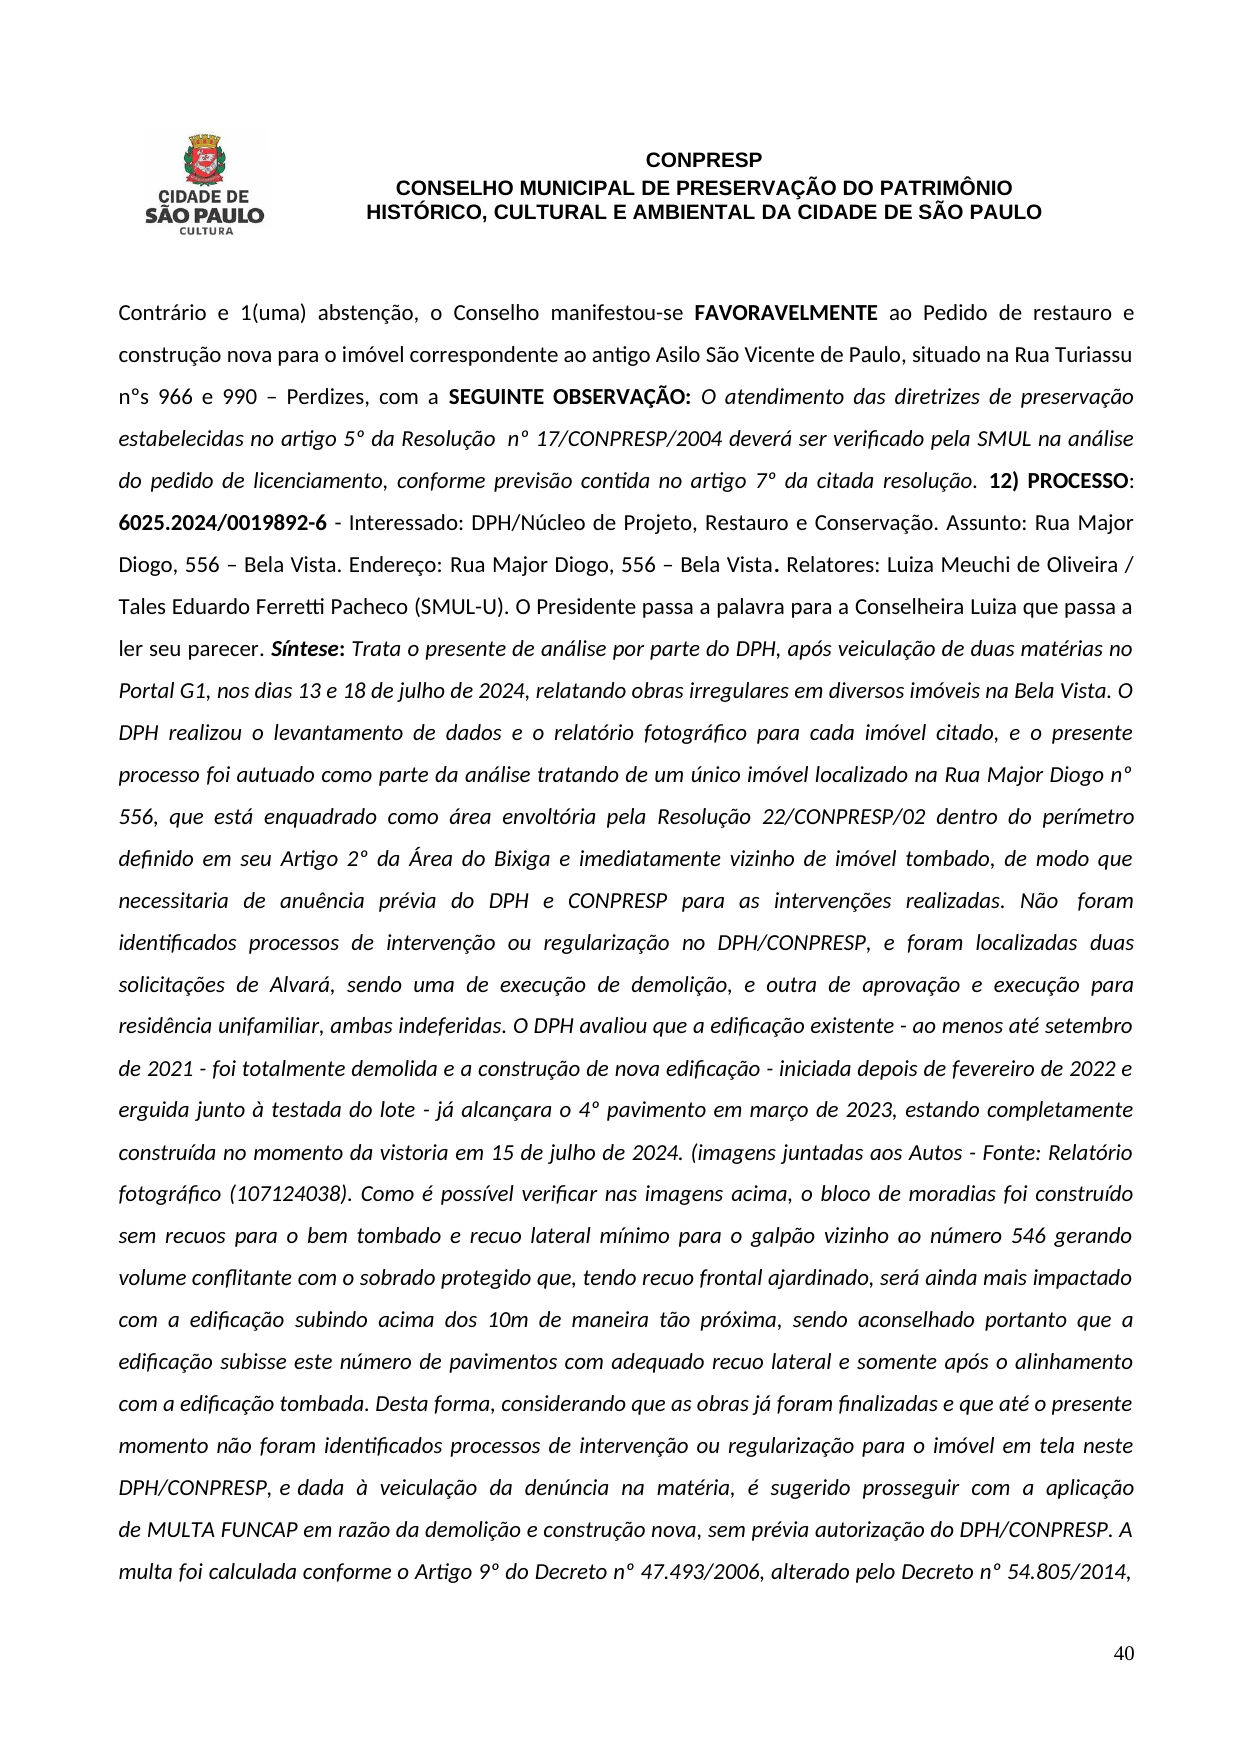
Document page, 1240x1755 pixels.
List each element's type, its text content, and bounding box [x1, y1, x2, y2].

text Contrário e 1(uma) abstenção, o Conselho manifestou-se FAVORAVELMENTE ao Pedido de restauro e construção nova para o imóvel correspondente ao antigo Asilo São Vicente de Paulo, situado na Rua Turiassu nºs 966 e 990 – Perdizes, com a SEGUINTE OBSERVAÇÃO: O atendimento das diretrizes de preservação estabelecidas no artigo 5º da Resolução nº 17/CONPRESP/2004 deverá ser veriﬁcado pela SMUL na análise do pedido de licenciamento, conforme previsão contida no artigo 7º da citada resolução. 12) PROCESSO: 6025.2024/0019892-6 - Interessado: DPH/Núcleo de Projeto, Restauro e Conservação. Assunto: Rua Major Diogo, 556 – Bela Vista. Endereço: Rua Major Diogo, 556 – Bela Vista. Relatores: Luiza Meuchi de Oliveira / Tales Eduardo Ferretti Pacheco (SMUL-U). O Presidente passa a palavra para a Conselheira Luiza que passa a ler seu parecer. Síntese: Trata o presente de análise por parte do DPH, após veiculação de duas matérias no Portal G1, nos dias 13 e 18 de julho de 2024, relatando obras irregulares em diversos imóveis na Bela Vista. O DPH realizou o levantamento de dados e o relatório fotográﬁco para cada imóvel citado, e o presente processo foi autuado como parte da análise tratando de um único imóvel localizado na Rua Major Diogo nº 556, que está enquadrado como área envoltória pela Resolução 22/CONPRESP/02 dentro do perímetro deﬁnido em seu Artigo 2º da Área do Bixiga e imediatamente vizinho de imóvel tombado, de modo que necessitaria de anuência prévia do DPH e CONPRESP para as intervenções realizadas. Não foram identiﬁcados processos de intervenção ou regularização no DPH/CONPRESP, e foram localizadas duas solicitações de Alvará, sendo uma de execução de demolição, e outra de aprovação e execução para residência unifamiliar, ambas indeferidas. O DPH avaliou que a ediﬁcação existente - ao menos até setembro de 2021 - foi totalmente demolida e a construção de nova ediﬁcação - iniciada depois de fevereiro de 2022 e erguida junto à testada do lote - já alcançara o 4º pavimento em março de 2023, estando completamente construída no momento da vistoria em 15 de julho de 2024. (imagens juntadas aos Autos - Fonte: Relatório fotográﬁco (107124038). Como é possível veriﬁcar nas imagens acima, o bloco de moradias foi construído sem recuos para o bem tombado e recuo lateral mínimo para o galpão vizinho ao número 546 gerando volume conﬂitante com o sobrado protegido que, tendo recuo frontal ajardinado, será ainda mais impactado com a ediﬁcação subindo acima dos 10m de maneira tão próxima, sendo aconselhado portanto que a ediﬁcação subisse este número de pavimentos com adequado recuo lateral e somente após o alinhamento com a ediﬁcação tombada. Desta forma, considerando que as obras já foram ﬁnalizadas e que até o presente momento não foram identiﬁcados processos de intervenção ou regularização para o imóvel em tela neste DPH/CONPRESP, e dada à veiculação da denúncia na matéria, é sugerido prosseguir com a aplicação de MULTA FUNCAP em razão da demolição e construção nova, sem prévia autorização do DPH/CONPRESP. A multa foi calculada conforme o Artigo 9º do Decreto nº 47.493/2006, alterado pelo Decreto nº 54.805/2014, [118, 298, 1135, 1585]
